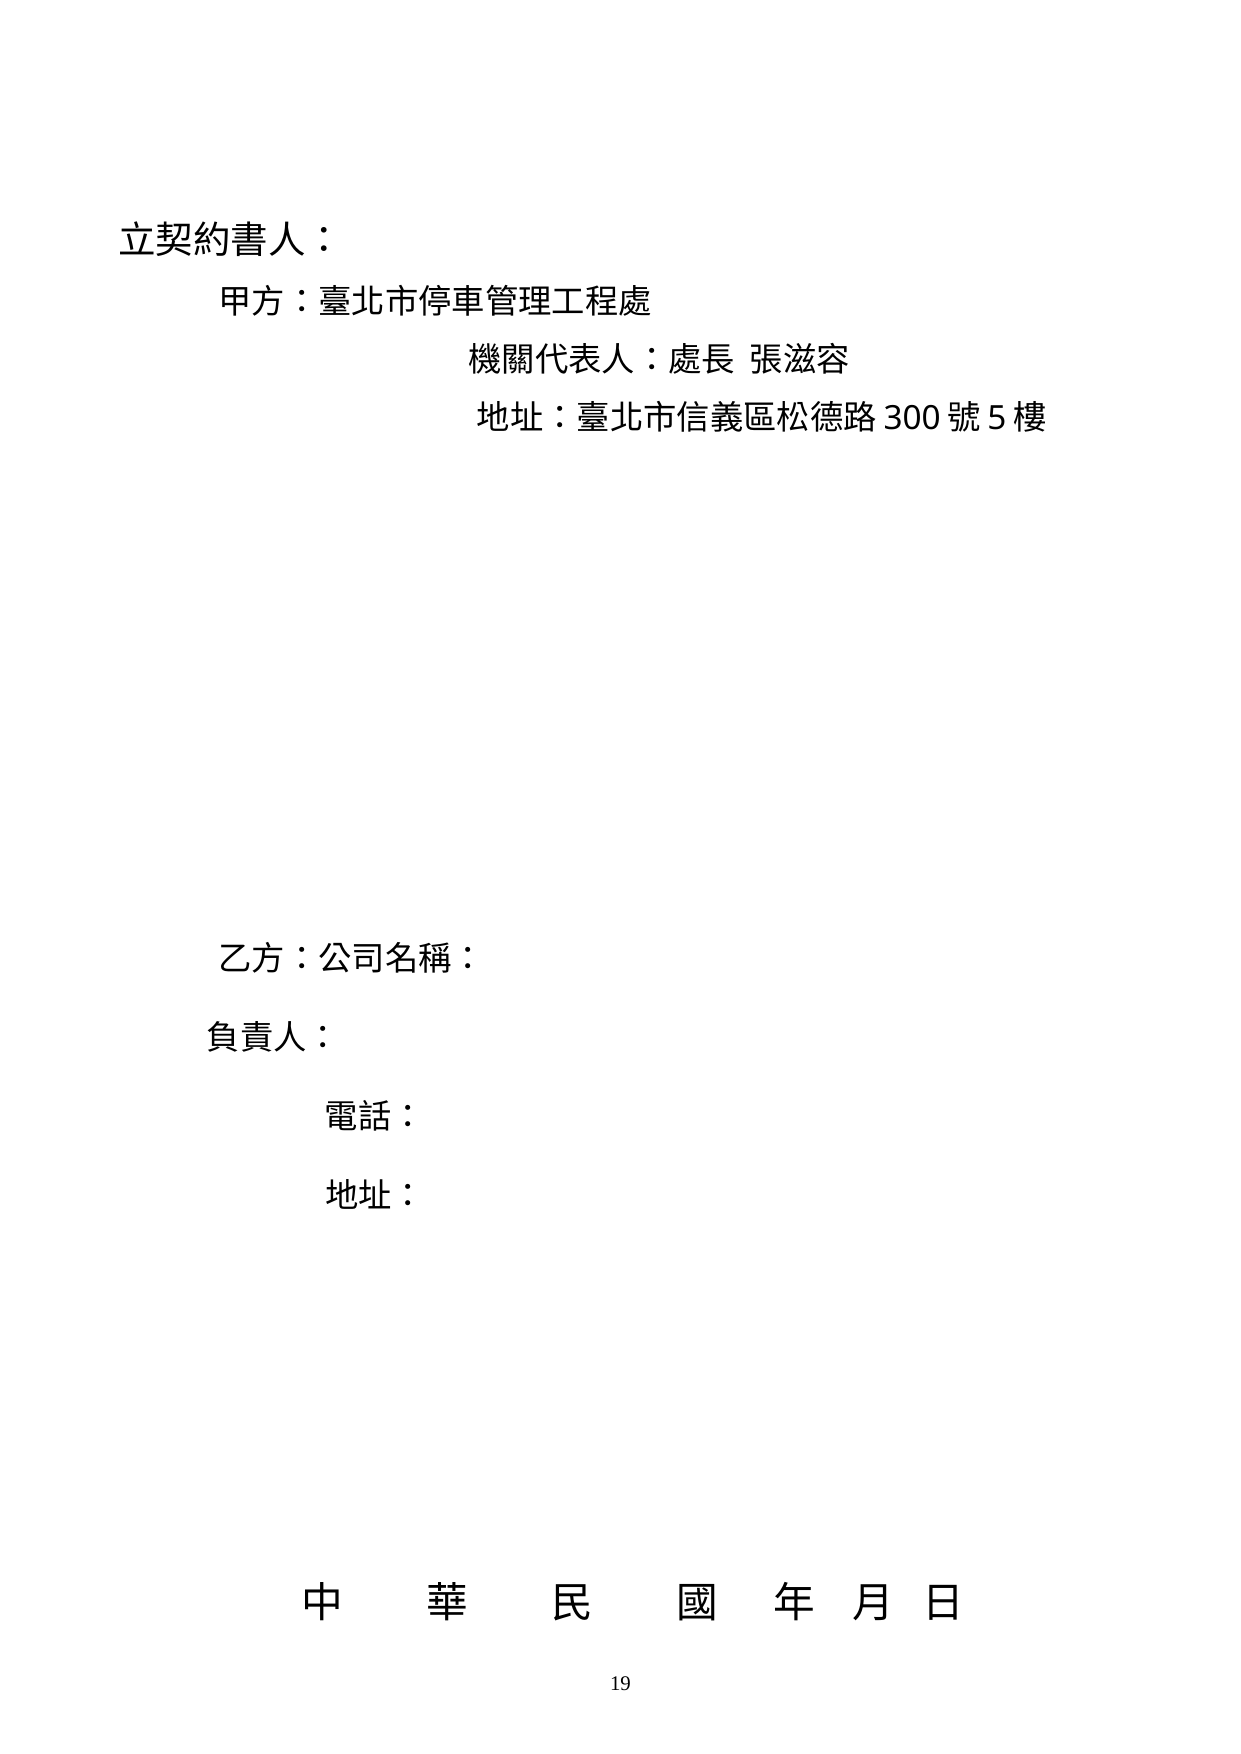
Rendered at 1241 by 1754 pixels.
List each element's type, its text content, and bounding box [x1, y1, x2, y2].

text 負責人： [77, 979, 1122, 1059]
subtitle 甲方：臺北市停車管理工程處 [218, 264, 1122, 323]
text 立契約書人： [118, 210, 1122, 264]
text 乙方：公司名稱： [218, 900, 1122, 979]
text 機關代表人：處長 張滋容 [418, 323, 1122, 381]
text 地址： [325, 1138, 1122, 1217]
text 中 華 民 國 年 月 日 [143, 1569, 1122, 1629]
text 地址：臺北市信義區松德路300號5樓 [110, 381, 1122, 439]
text 電話： [118, 1059, 1122, 1138]
